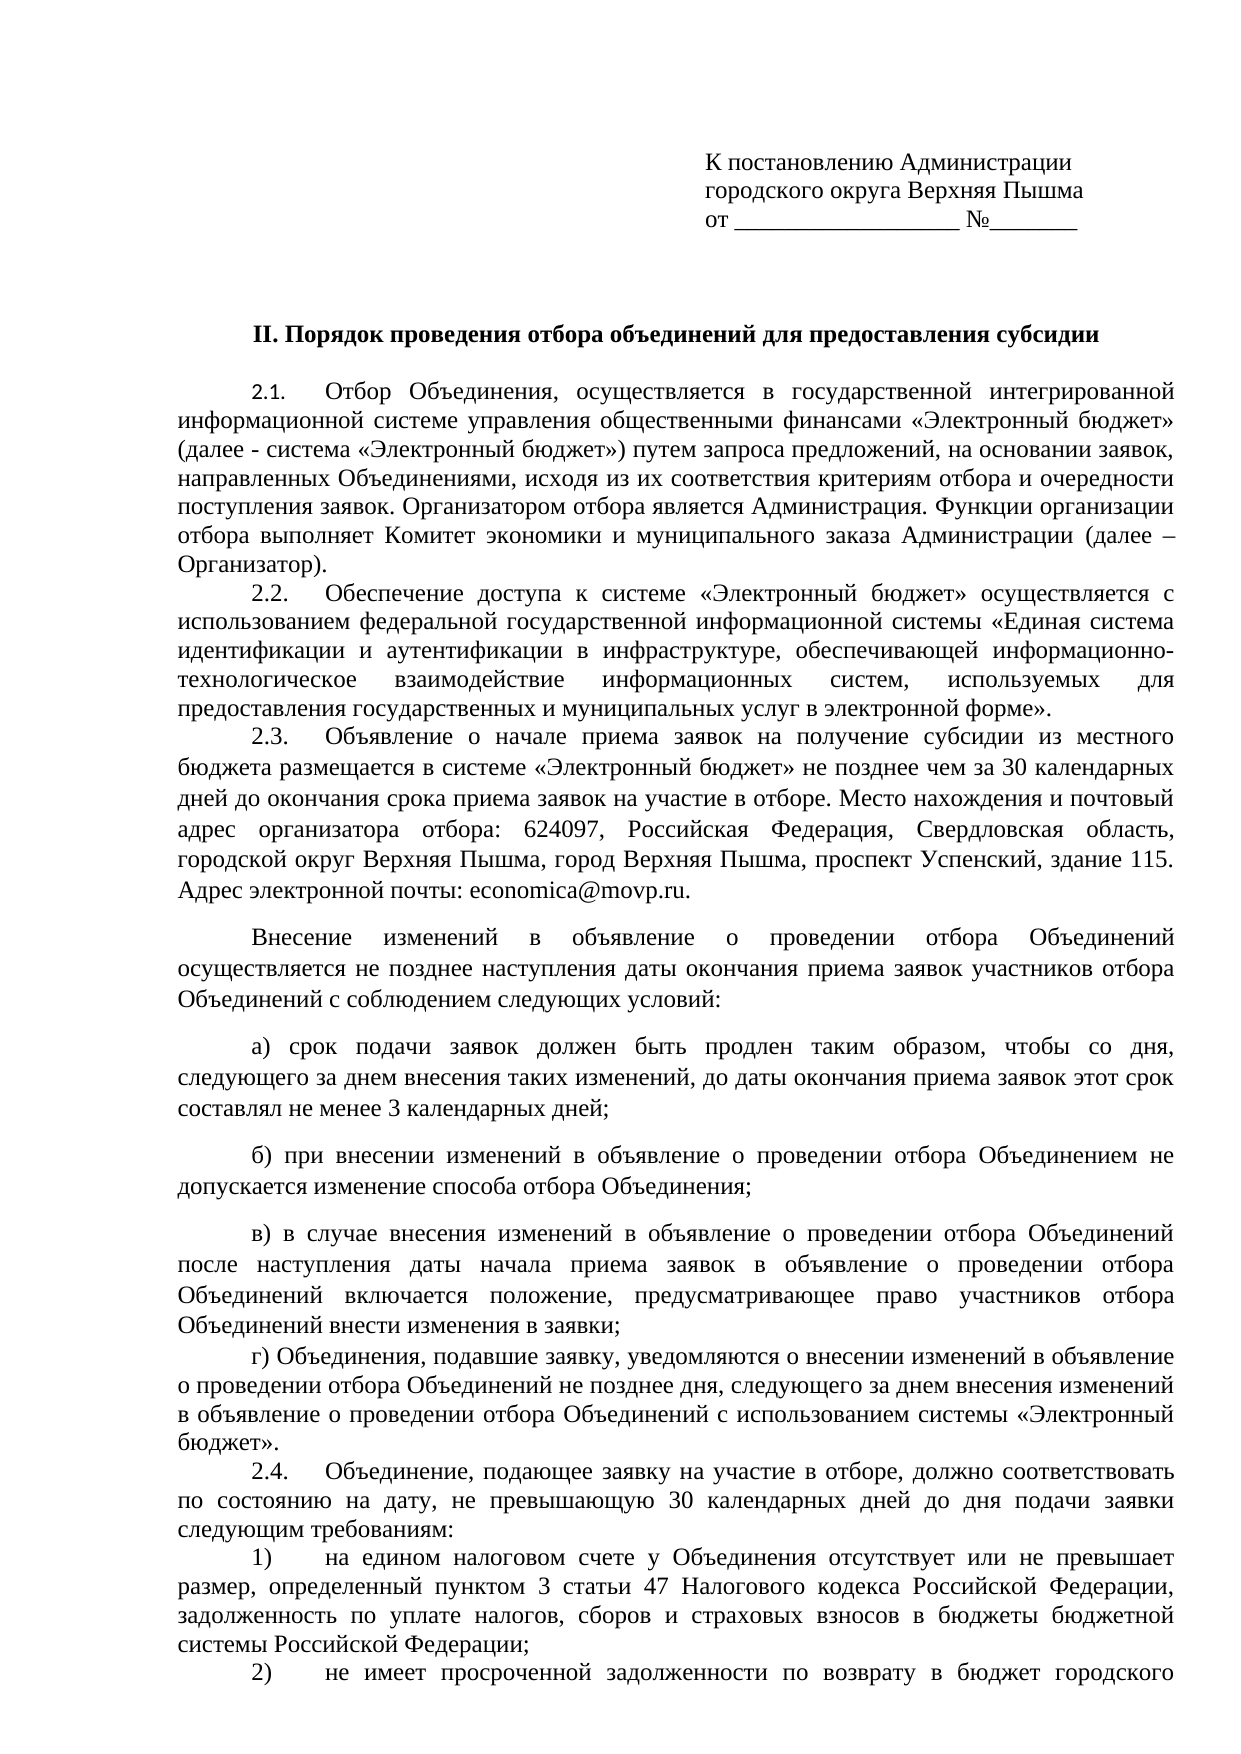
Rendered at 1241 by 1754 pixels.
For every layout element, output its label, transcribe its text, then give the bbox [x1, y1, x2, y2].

text Внесение изменений в объявление о проведении отбора Объединений осуществляется не позднее наступления даты окончания приема заявок участников отбора Объединений с соблюдением следующих условий: [177, 922, 1175, 1013]
list Обеспечение доступа к системе «Электронный бюджет» осуществляется с использованием федеральной государственной информационной системы «Единая система идентификации и аутентификации в инфраструктуре, обеспечивающей информационно-технологическое взаимодействие информационных систем, используемых для предоставления государственных и муниципальных услуг в электронной форме». [177, 578, 1175, 721]
list не имеет просроченной задолженности по возврату в бюджет городского [177, 1657, 1175, 1686]
text г) Объединения, подавшие заявку, уведомляются о внесении изменений в объявление о проведении отбора Объединений не позднее дня, следующего за днем внесения изменений в объявление о проведении отбора Объединений с использованием системы «Электронный бюджет». [177, 1341, 1175, 1456]
text б) при внесении изменений в объявление о проведении отбора Объединением не допускается изменение способа отбора Объединения; [177, 1140, 1175, 1200]
table_cell [694, 262, 1151, 291]
list Отбор Объединения, осуществляется в государственной интегрированной информационной системе управления общественными финансами «Электронный бюджет» (далее - система «Электронный бюджет») путем запроса предложений, на основании заявок, направленных Объединениями, исходя из их соответствия критериям отбора и очередности поступления заявок. Организатором отбора является Администрация. Функции организации отбора выполняет Комитет экономики и муниципального заказа Администрации (далее – Организатор). [177, 376, 1175, 578]
list Объявление о начале приема заявок на получение субсидии из местного бюджета размещается в системе «Электронный бюджет» не позднее чем за 30 календарных дней до окончания срока приема заявок на участие в отборе. Место нахождения и почтовый адрес организатора отбора: 624097, Российская Федерация, Свердловская область, городской округ Верхняя Пышма, город Верхняя Пышма, проспект Успенский, здание 115. Адрес электронной почты: economica@movp.ru. [177, 721, 1175, 904]
text а) срок подачи заявок должен быть продлен таким образом, чтобы со дня, следующего за днем внесения таких изменений, до даты окончания приема заявок этот срок составлял не менее 3 календарных дней; [177, 1031, 1175, 1122]
text в) в случае внесения изменений в объявление о проведении отбора Объединений после наступления даты начала приема заявок в объявление о проведении отбора Объединений включается положение, предусматривающее право участников отбора Объединений внести изменения в заявки; [177, 1218, 1175, 1339]
table_header К постановлению Администрации городского округа Верхняя Пышма от __________________ №_______ [694, 147, 1151, 262]
title II. Порядок проведения отбора объединений для предоставления субсидии [177, 319, 1175, 348]
list Объединение, подающее заявку на участие в отборе, должно соответствовать по состоянию на дату, не превышающую 30 календарных дней до дня подачи заявки следующим требованиям: [177, 1456, 1175, 1542]
list на едином налоговом счете у Объединения отсутствует или не превышает размер, определенный пунктом 3 статьи 47 Налогового кодекса Российской Федерации, задолженность по уплате налогов, сборов и страховых взносов в бюджеты бюджетной системы Российской Федерации; [177, 1542, 1175, 1657]
